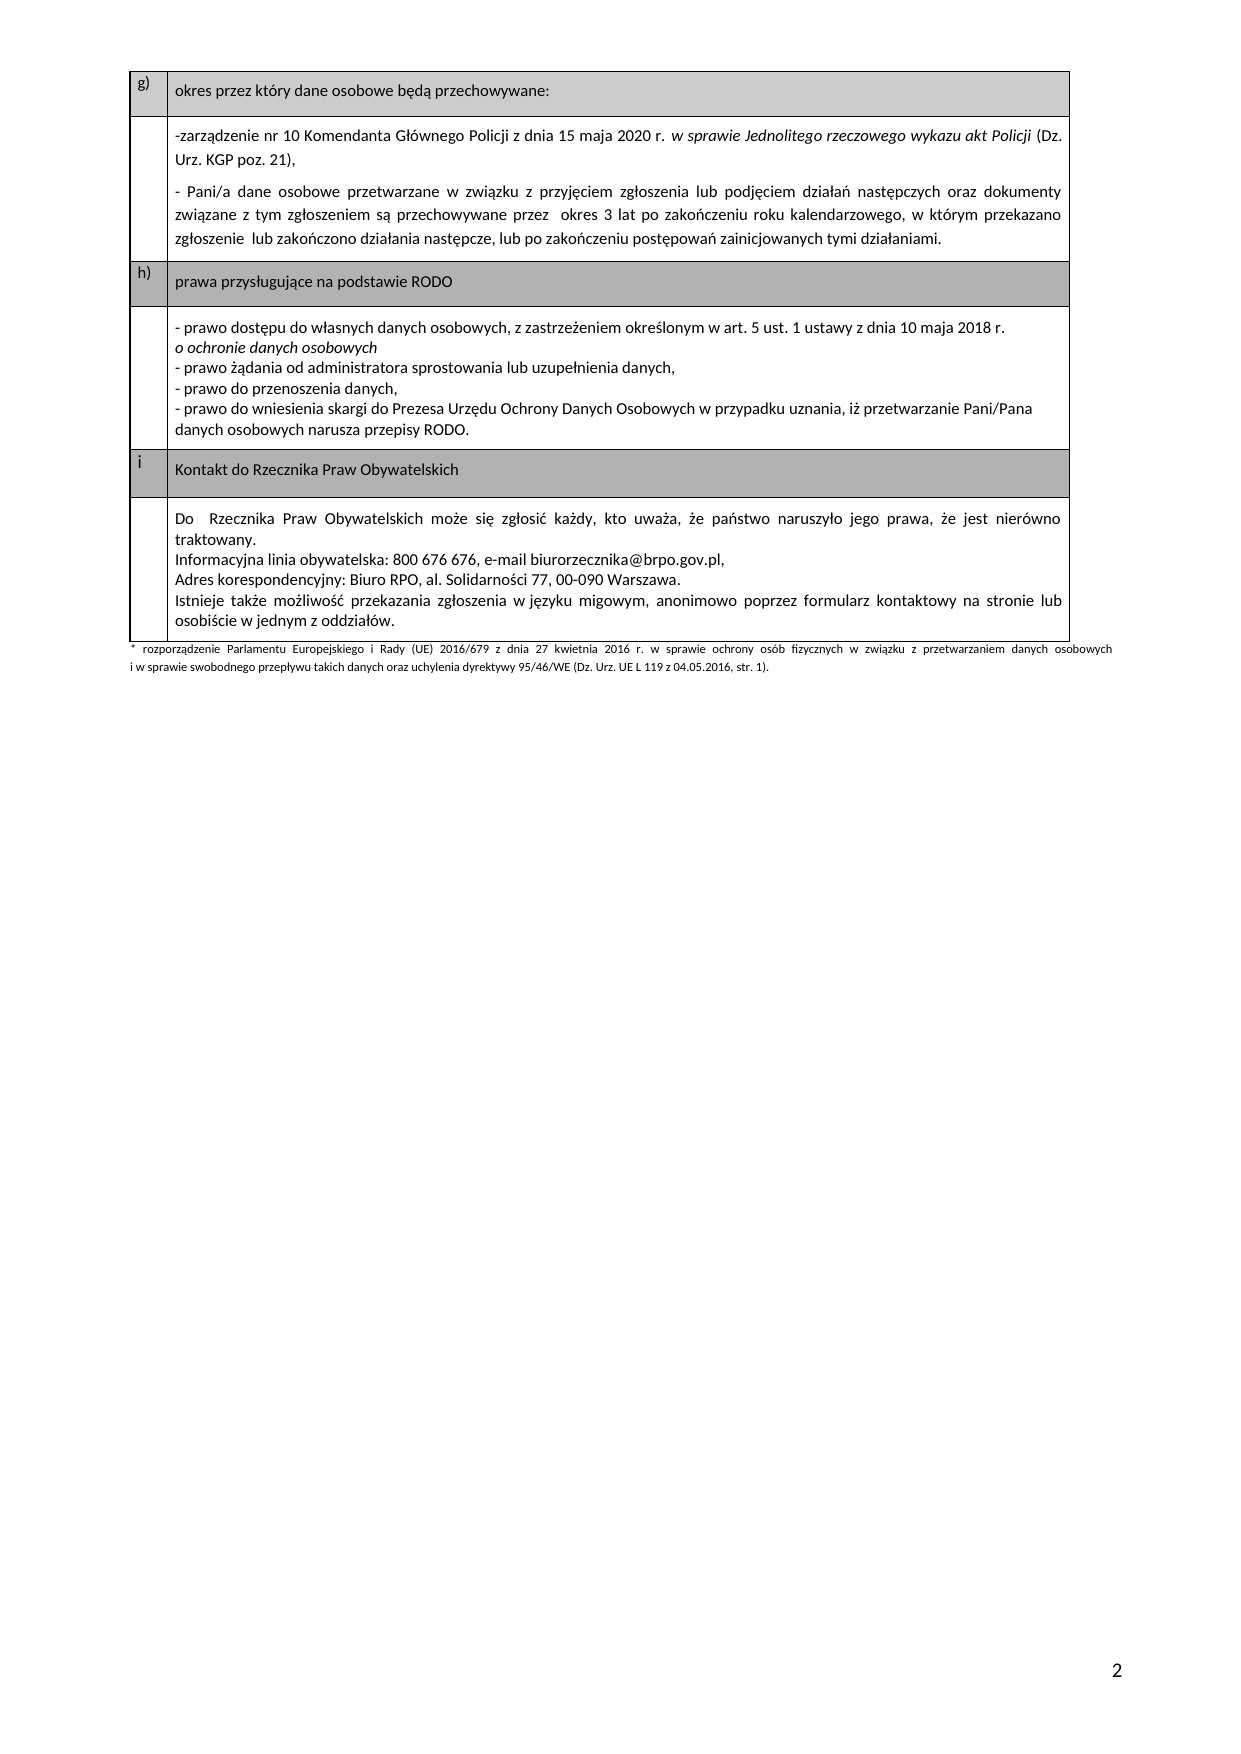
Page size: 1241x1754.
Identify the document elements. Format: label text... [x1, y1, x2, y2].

table_cell -zarządzenie nr 10 Komendanta Głównego Policji z dnia 15 maja 2020 r. w sprawie Jednolitego rzeczowego wykazu akt Policji (Dz. Urz. KGP poz. 21), - Pani/a dane osobowe przetwarzane w związku z przyjęciem zgłoszenia lub podjęciem działań następczych oraz dokumenty związane z tym zgłoszeniem są przechowywane przez okres 3 lat po zakończeniu roku kalendarzowego, w którym przekazano zgłoszenie lub zakończono działania następcze, lub po zakończeniu postępowań zainicjowanych tymi działaniami. [168, 117, 1069, 261]
table_cell okres przez który dane osobowe będą przechowywane: [168, 72, 1069, 116]
table_cell - prawo dostępu do własnych danych osobowych, z zastrzeżeniem określonym w art. 5 ust. 1 ustawy z dnia 10 maja 2018 r. o ochronie danych osobowych - prawo żądania od administratora sprostowania lub uzupełnienia danych, - prawo do przenoszenia danych, - prawo do wniesienia skargi do Prezesa Urzędu Ochrony Danych Osobowych w przypadku uznania, iż przetwarzanie Pani/Pana danych osobowych narusza przepisy RODO. [168, 307, 1069, 449]
table_cell h) [131, 262, 167, 306]
table_cell [131, 117, 167, 261]
text * rozporządzenie Parlamentu Europejskiego i Rady (UE) 2016/679 z dnia 27 kwietnia 2016 r. w sprawie ochrony osób fizycznych w związku z przetwarzaniem danych osobowych i w sprawie swobodnego przepływu takich danych oraz uchylenia dyrektywy 95/46/WE (Dz. Urz. UE L 119 z 04.05.2016, str. 1). [130, 642, 1122, 674]
table_cell [131, 307, 167, 449]
table_cell [131, 498, 167, 641]
table_cell i [131, 450, 167, 497]
table_cell prawa przysługujące na podstawie RODO [168, 262, 1069, 306]
table_cell Do Rzecznika Praw Obywatelskich może się zgłosić każdy, kto uważa, że państwo naruszyło jego prawa, że jest nierówno traktowany. Informacyjna linia obywatelska: 800 676 676, e-mail biurorzecznika@brpo.gov.pl, Adres korespondencyjny: Biuro RPO, al. Solidarności 77, 00-090 Warszawa. Istnieje także możliwość przekazania zgłoszenia w języku migowym, anonimowo poprzez formularz kontaktowy na stronie lub osobiście w jednym z oddziałów. [168, 498, 1069, 641]
table_cell Kontakt do Rzecznika Praw Obywatelskich [168, 450, 1069, 497]
table_cell g) [131, 72, 167, 116]
